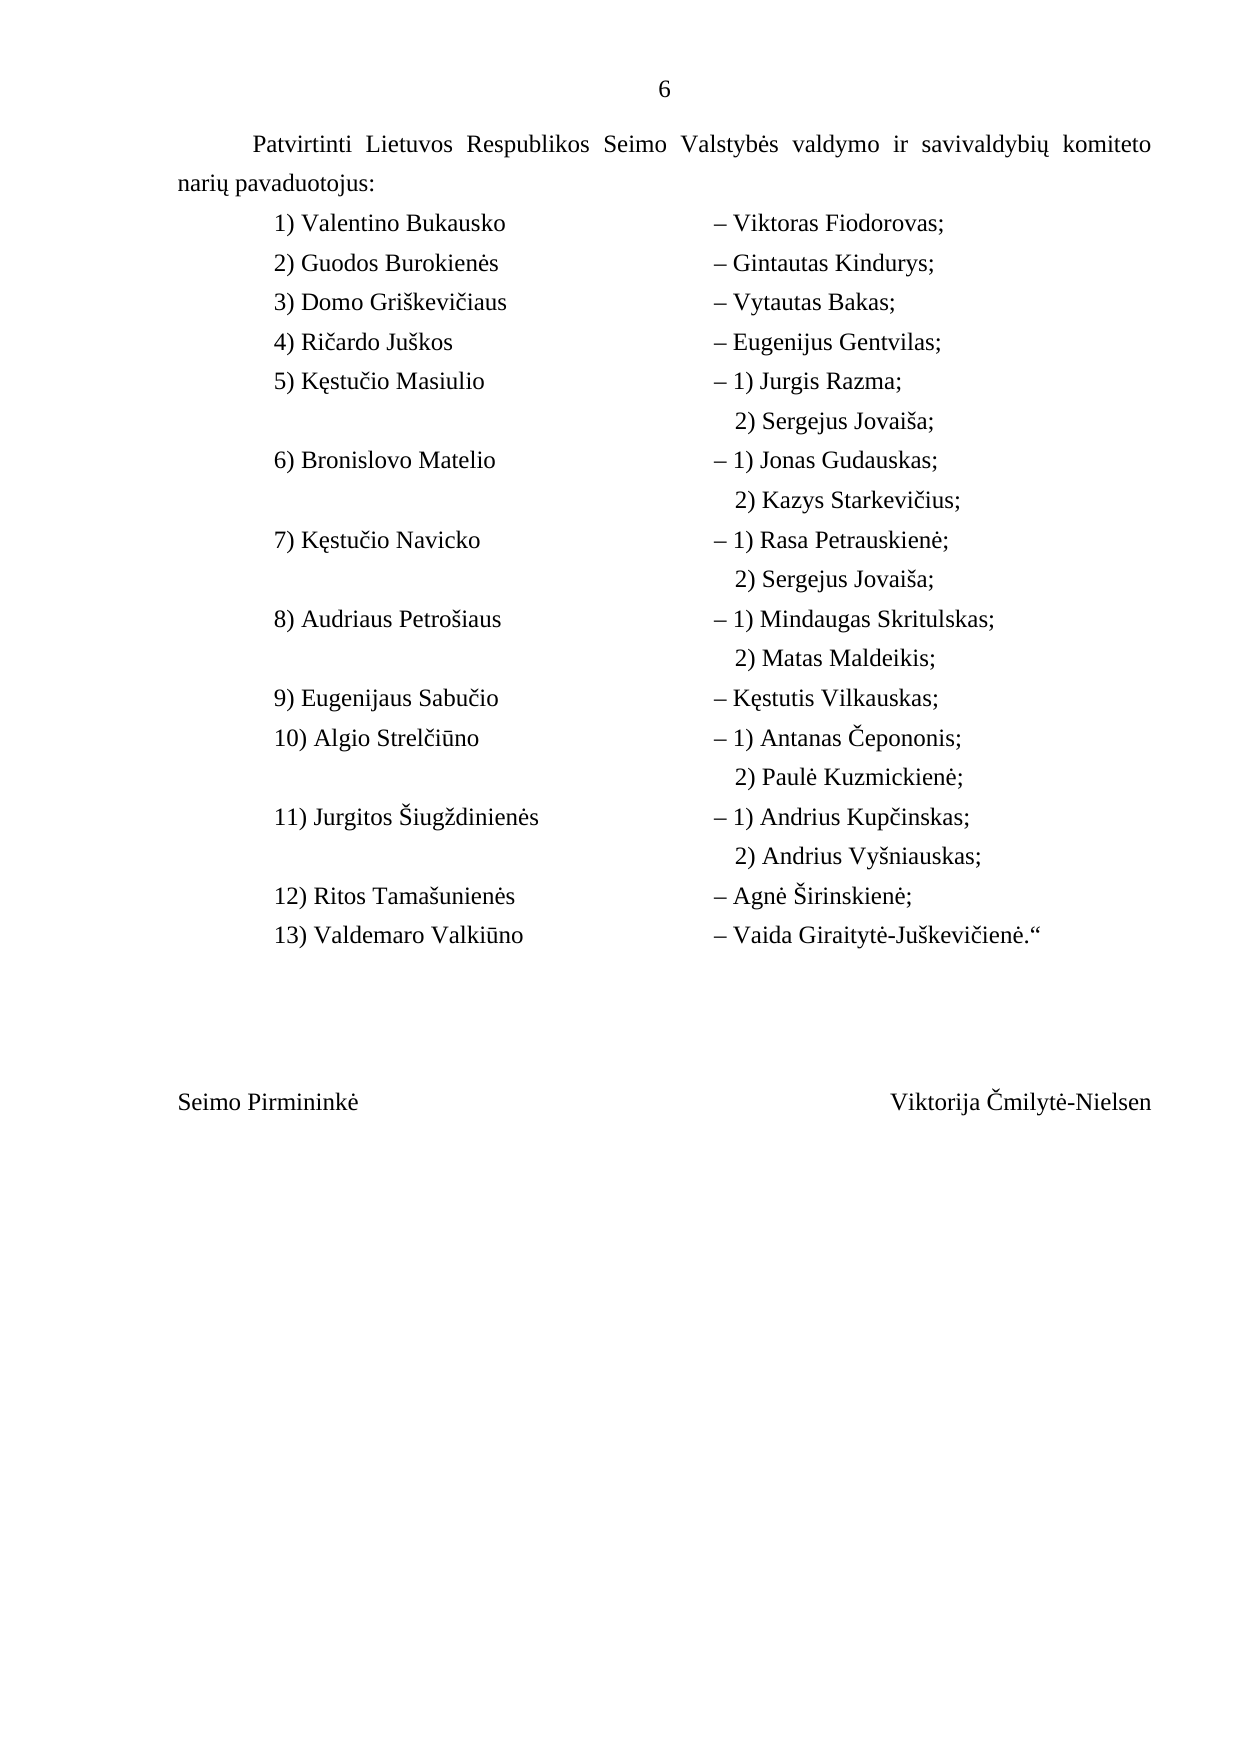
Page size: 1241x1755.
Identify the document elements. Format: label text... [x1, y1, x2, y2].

text Seimo Pirmininkė Viktorija Čmilytė-Nielsen [177, 1087, 1152, 1115]
table_cell 9) Eugenijaus Sabučio [248, 672, 703, 712]
table_cell – 1) Mindaugas Skritulskas; 2) Matas Maldeikis; [703, 593, 1163, 672]
table_cell – 1) Antanas Čepononis; 2) Paulė Kuzmickienė; [703, 712, 1163, 791]
table_cell 3) Domo Griškevičiaus [248, 276, 703, 316]
table_cell – 1) Andrius Kupčinskas; 2) Andrius Vyšniauskas; [703, 791, 1163, 870]
table_cell – Kęstutis Vilkauskas; [703, 672, 1163, 712]
table_cell 13) Valdemaro Valkiūno [248, 910, 703, 949]
table_cell – Agnė Širinskienė; [703, 870, 1163, 910]
table_cell 12) Ritos Tamašunienės [248, 870, 703, 910]
table_cell 8) Audriaus Petrošiaus [248, 593, 703, 672]
table_header – Viktoras Fiodorovas; [703, 197, 1163, 237]
table_cell 5) Kęstučio Masiulio [248, 356, 703, 435]
text Patvirtinti Lietuvos Respublikos Seimo Valstybės valdymo ir savivaldybių komiteto narių pavaduotojus: [177, 118, 1152, 197]
table_cell – Vytautas Bakas; [703, 276, 1163, 316]
table_cell 7) Kęstučio Navicko [248, 514, 703, 593]
table_cell 11) Jurgitos Šiugždinienės [248, 791, 703, 870]
table_cell – Vaida Giraitytė-Juškevičienė.“ [703, 910, 1163, 949]
table_cell – Eugenijus Gentvilas; [703, 316, 1163, 356]
table_cell – Gintautas Kindurys; [703, 237, 1163, 276]
table_cell – 1) Jurgis Razma; 2) Sergejus Jovaiša; [703, 356, 1163, 435]
table_cell 6) Bronislovo Matelio [248, 435, 703, 514]
table_header 1) Valentino Bukausko [248, 197, 703, 237]
table_cell 10) Algio Strelčiūno [248, 712, 703, 791]
table_cell – 1) Rasa Petrauskienė; 2) Sergejus Jovaiša; [703, 514, 1163, 593]
table_cell 4) Ričardo Juškos [248, 316, 703, 356]
table_cell 2) Guodos Burokienės [248, 237, 703, 276]
table_cell – 1) Jonas Gudauskas; 2) Kazys Starkevičius; [703, 435, 1163, 514]
